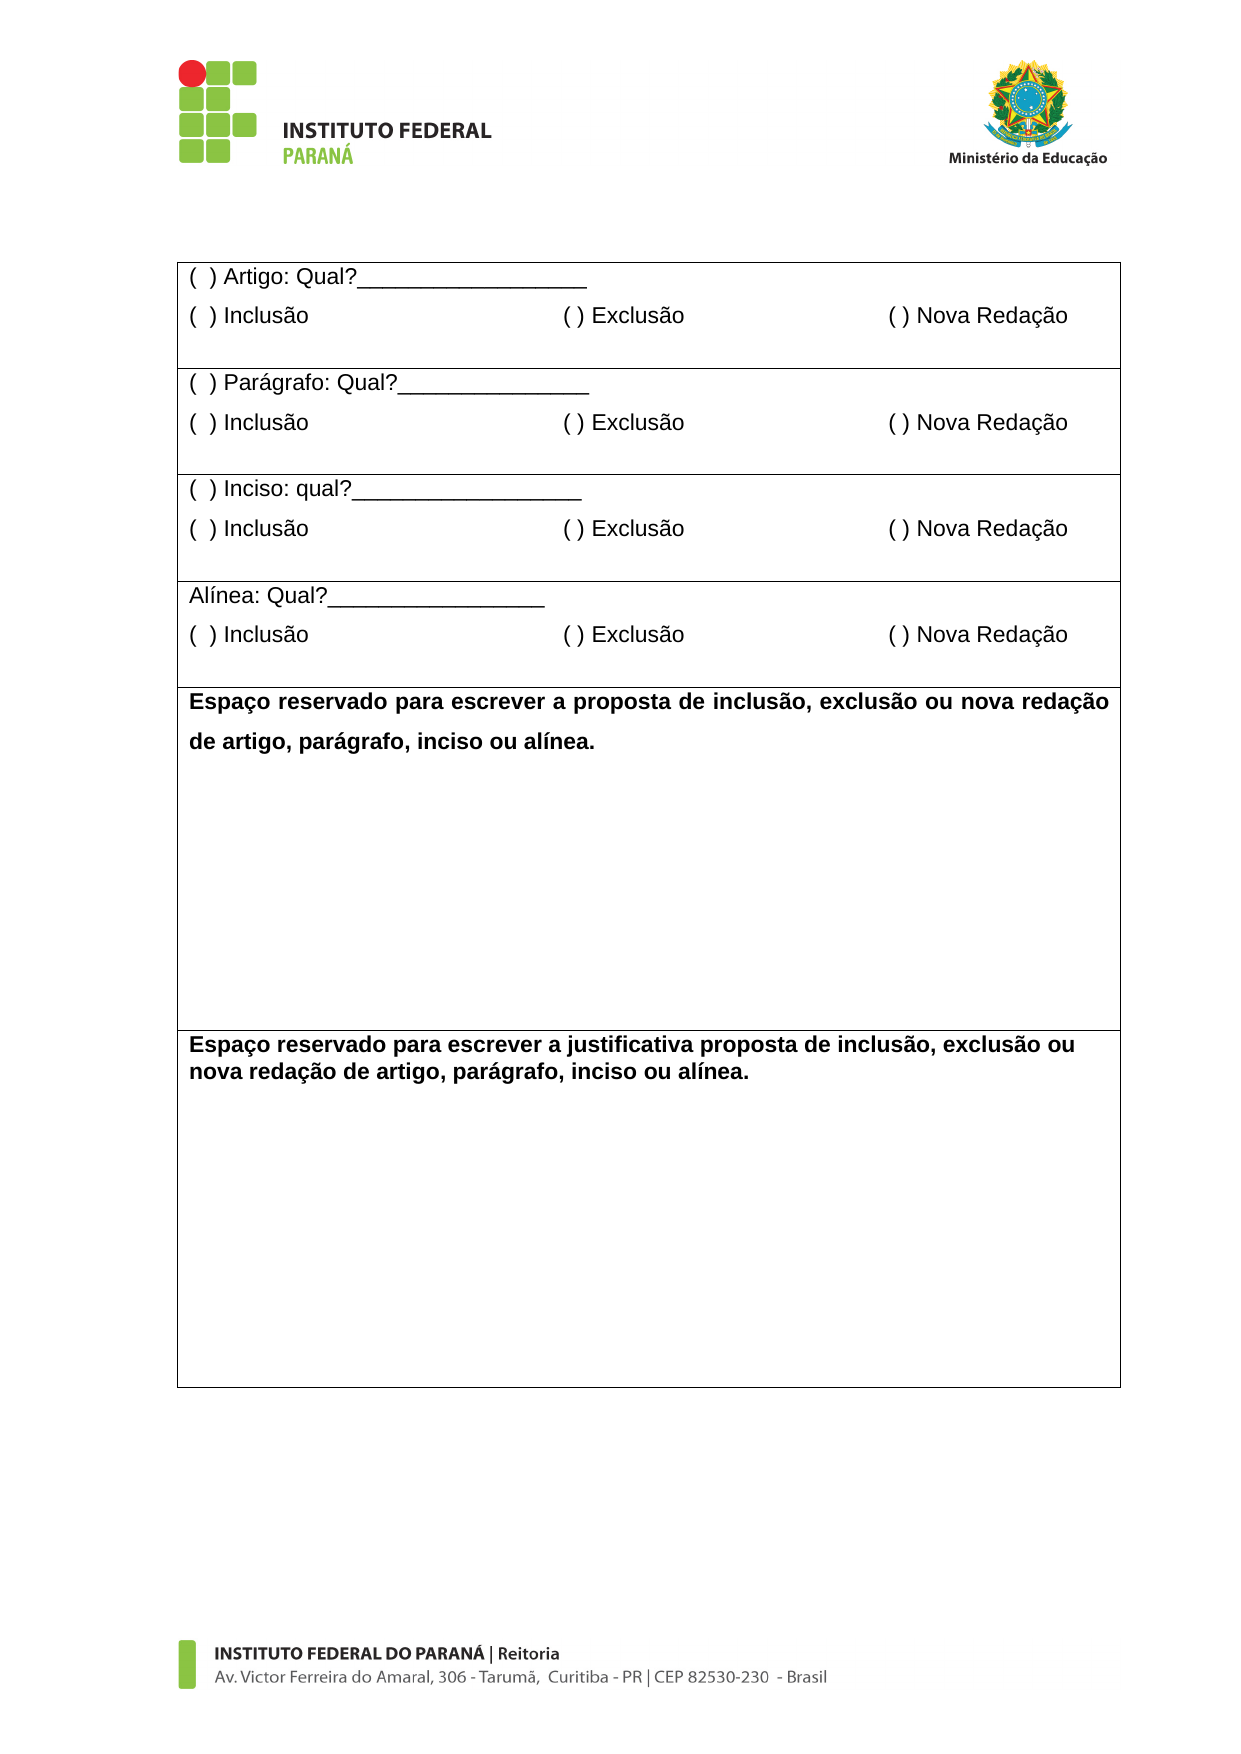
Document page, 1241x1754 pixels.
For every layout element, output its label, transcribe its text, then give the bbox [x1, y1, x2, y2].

table_cell ( ) Inciso: qual?__________________ ( ) Inclusão ( ) Exclusão ( ) Nova Redação [178, 475, 1120, 581]
table_cell Espaço reservado para escrever a proposta de inclusão, exclusão ou nova redação de artigo, parágrafo, inciso ou alínea. [178, 688, 1120, 1030]
picture [178, 60, 1121, 166]
picture [178, 1638, 1121, 1690]
table_header ( ) Artigo: Qual?__________________ ( ) Inclusão ( ) Exclusão ( ) Nova Redação [178, 263, 1120, 368]
table_cell Alínea: Qual?_________________ ( ) Inclusão ( ) Exclusão ( ) Nova Redação [178, 582, 1120, 687]
table_cell Espaço reservado para escrever a justificativa proposta de inclusão, exclusão ou nova redação de artigo, parágrafo, inciso ou alínea. [178, 1031, 1120, 1387]
table_cell ( ) Parágrafo: Qual?_______________ ( ) Inclusão ( ) Exclusão ( ) Nova Redação [178, 369, 1120, 474]
